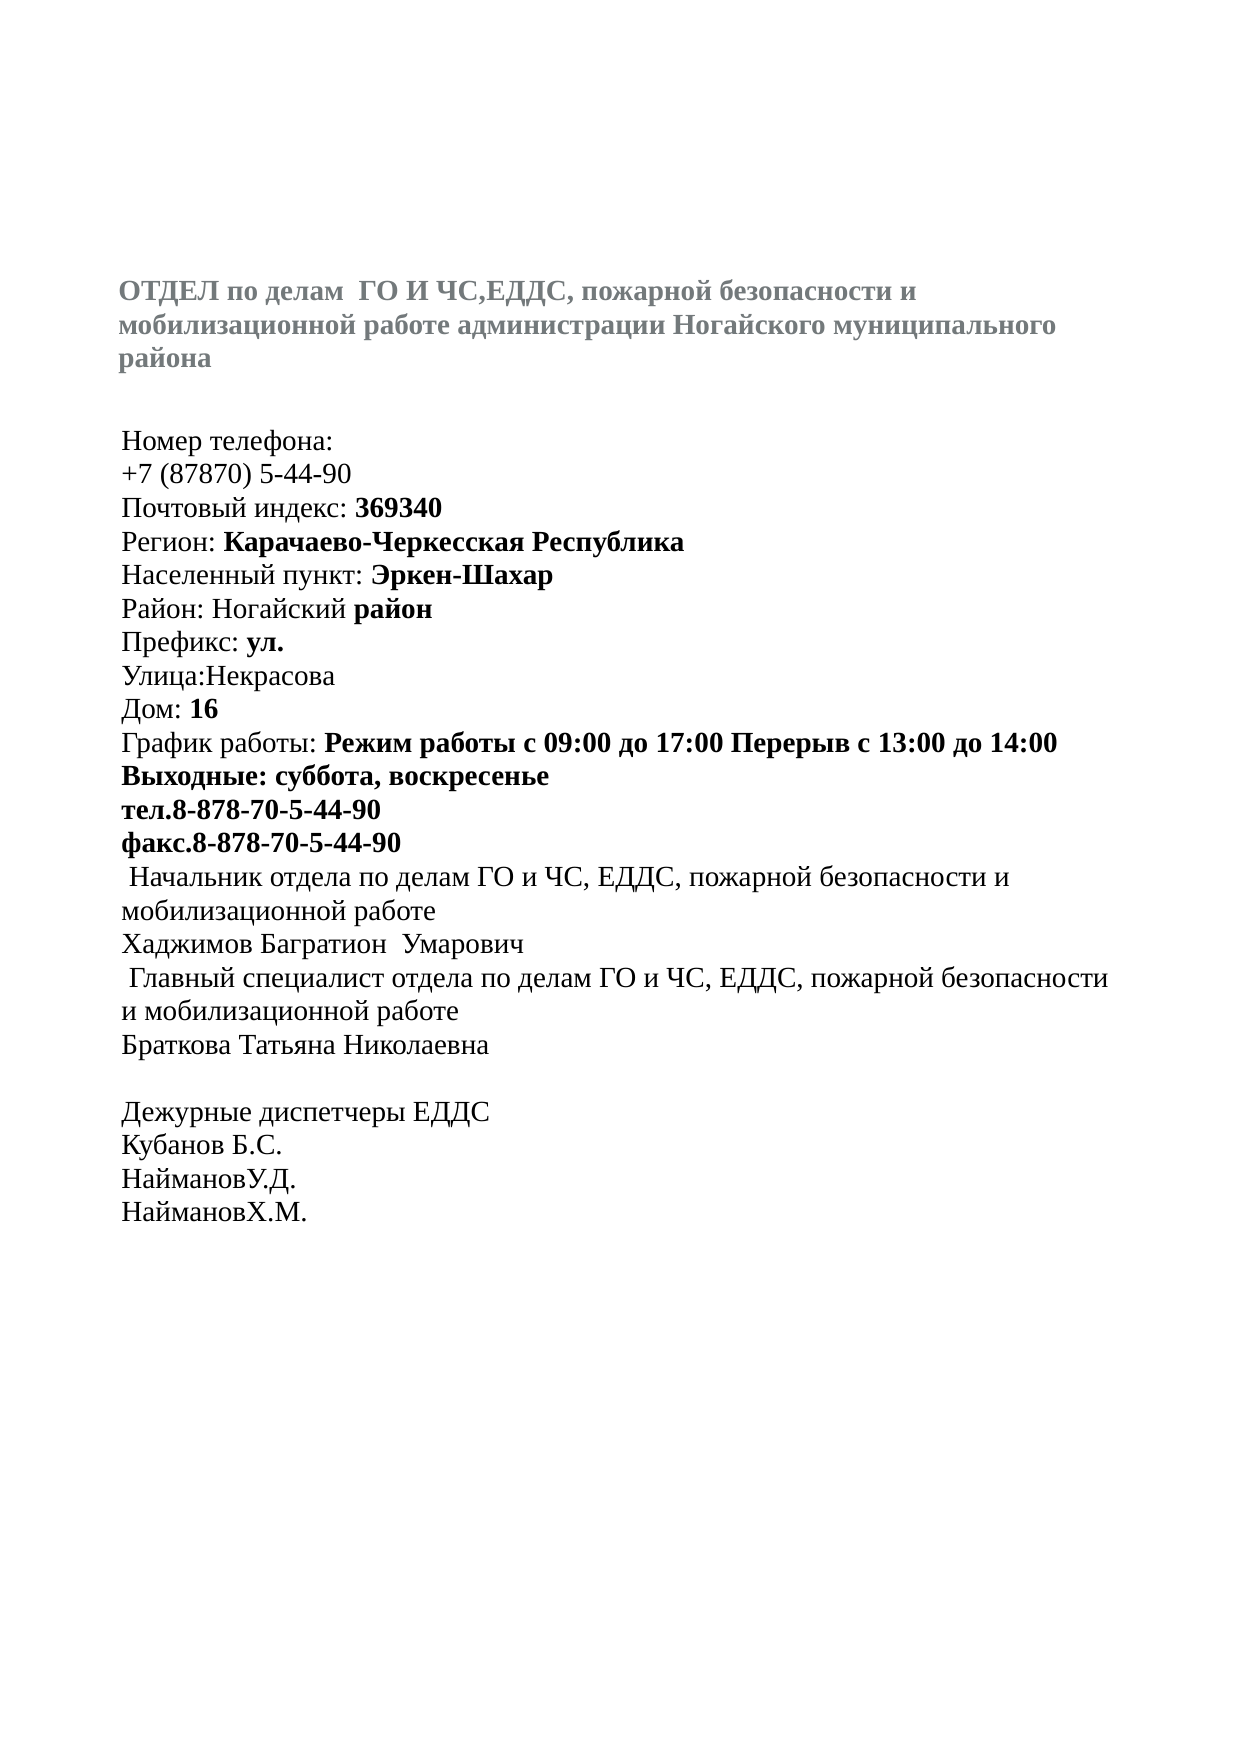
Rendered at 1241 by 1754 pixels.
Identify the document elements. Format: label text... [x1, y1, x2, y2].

subtitle ОТДЕЛ по делам ГО И ЧС,ЕДДС, пожарной безопасности и мобилизационной работе администрации Ногайского муниципального района [118, 273, 1122, 374]
table_header Номер телефона: +7 (87870) 5-44-90 Почтовый индекс: 369340 Регион: Карачаево-Черкесская Республика Населенный пункт: Эркен-Шахар Район: Ногайский район Префикс: ул. Улица:Некрасова Дом: 16 График работы: Режим работы с 09:00 до 17:00 Перерыв с 13:00 до 14:00 Выходные: суббота, воскресенье тел.8-878-70-5-44-90 факс.8-878-70-5-44-90 Начальник отдела по делам ГО и ЧС, ЕДДС, пожарной безопасности и мобилизационной работе Хаджимов Багратион Умарович Главный специалист отдела по делам ГО и ЧС, ЕДДС, пожарной безопасности и мобилизационной работе Браткова Татьяна Николаевна Дежурные диспетчеры ЕДДС Кубанов Б.С. НаймановУ.Д. НаймановХ.М. [118, 420, 1122, 1365]
